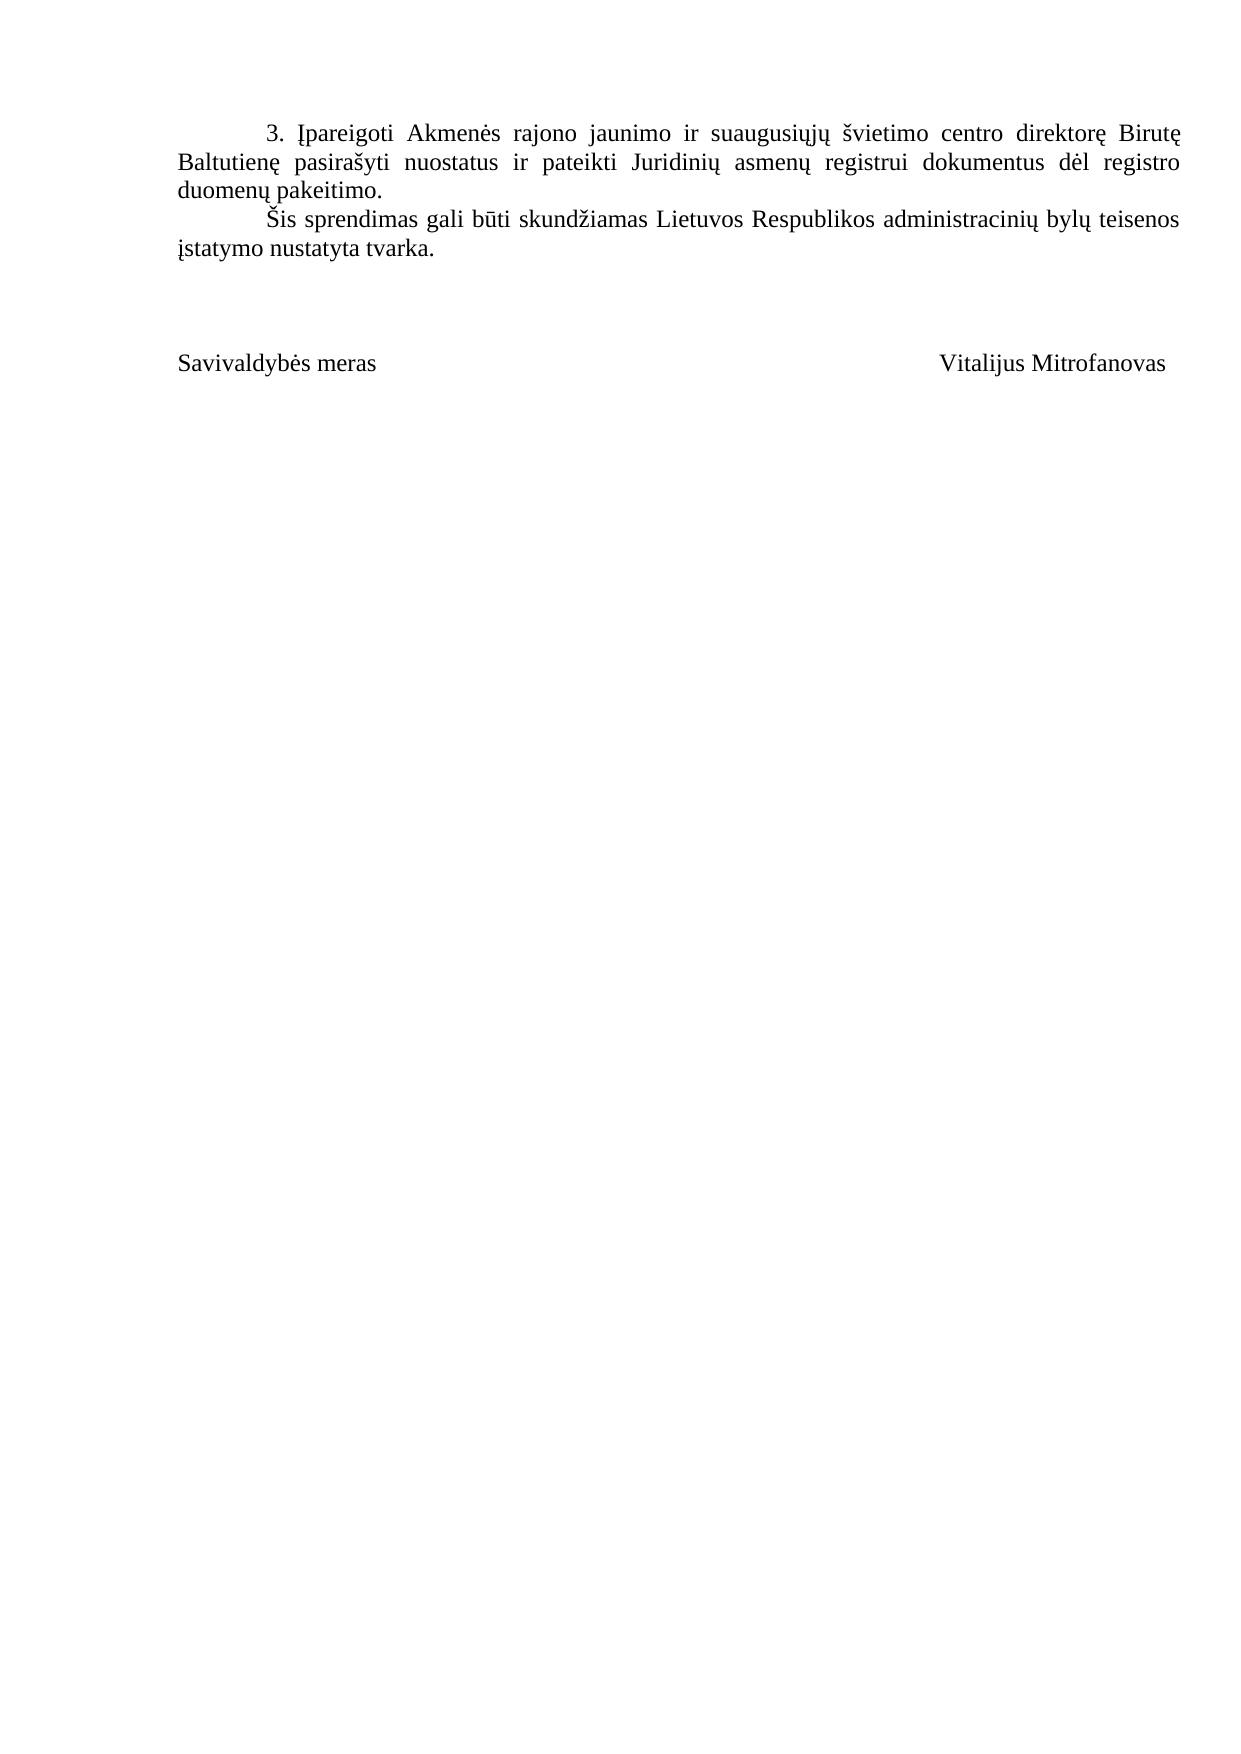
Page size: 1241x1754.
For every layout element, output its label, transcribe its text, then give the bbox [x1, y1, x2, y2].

text Savivaldybės meras Vitalijus Mitrofanovas [177, 348, 1181, 377]
text 3. Įpareigoti Akmenės rajono jaunimo ir suaugusiųjų švietimo centro direktorę Birutę Baltutienę pasirašyti nuostatus ir pateikti Juridinių asmenų registrui dokumentus dėl registro duomenų pakeitimo. [177, 118, 1181, 204]
text Šis sprendimas gali būti skundžiamas Lietuvos Respublikos administracinių bylų teisenos įstatymo nustatyta tvarka. [177, 204, 1181, 262]
